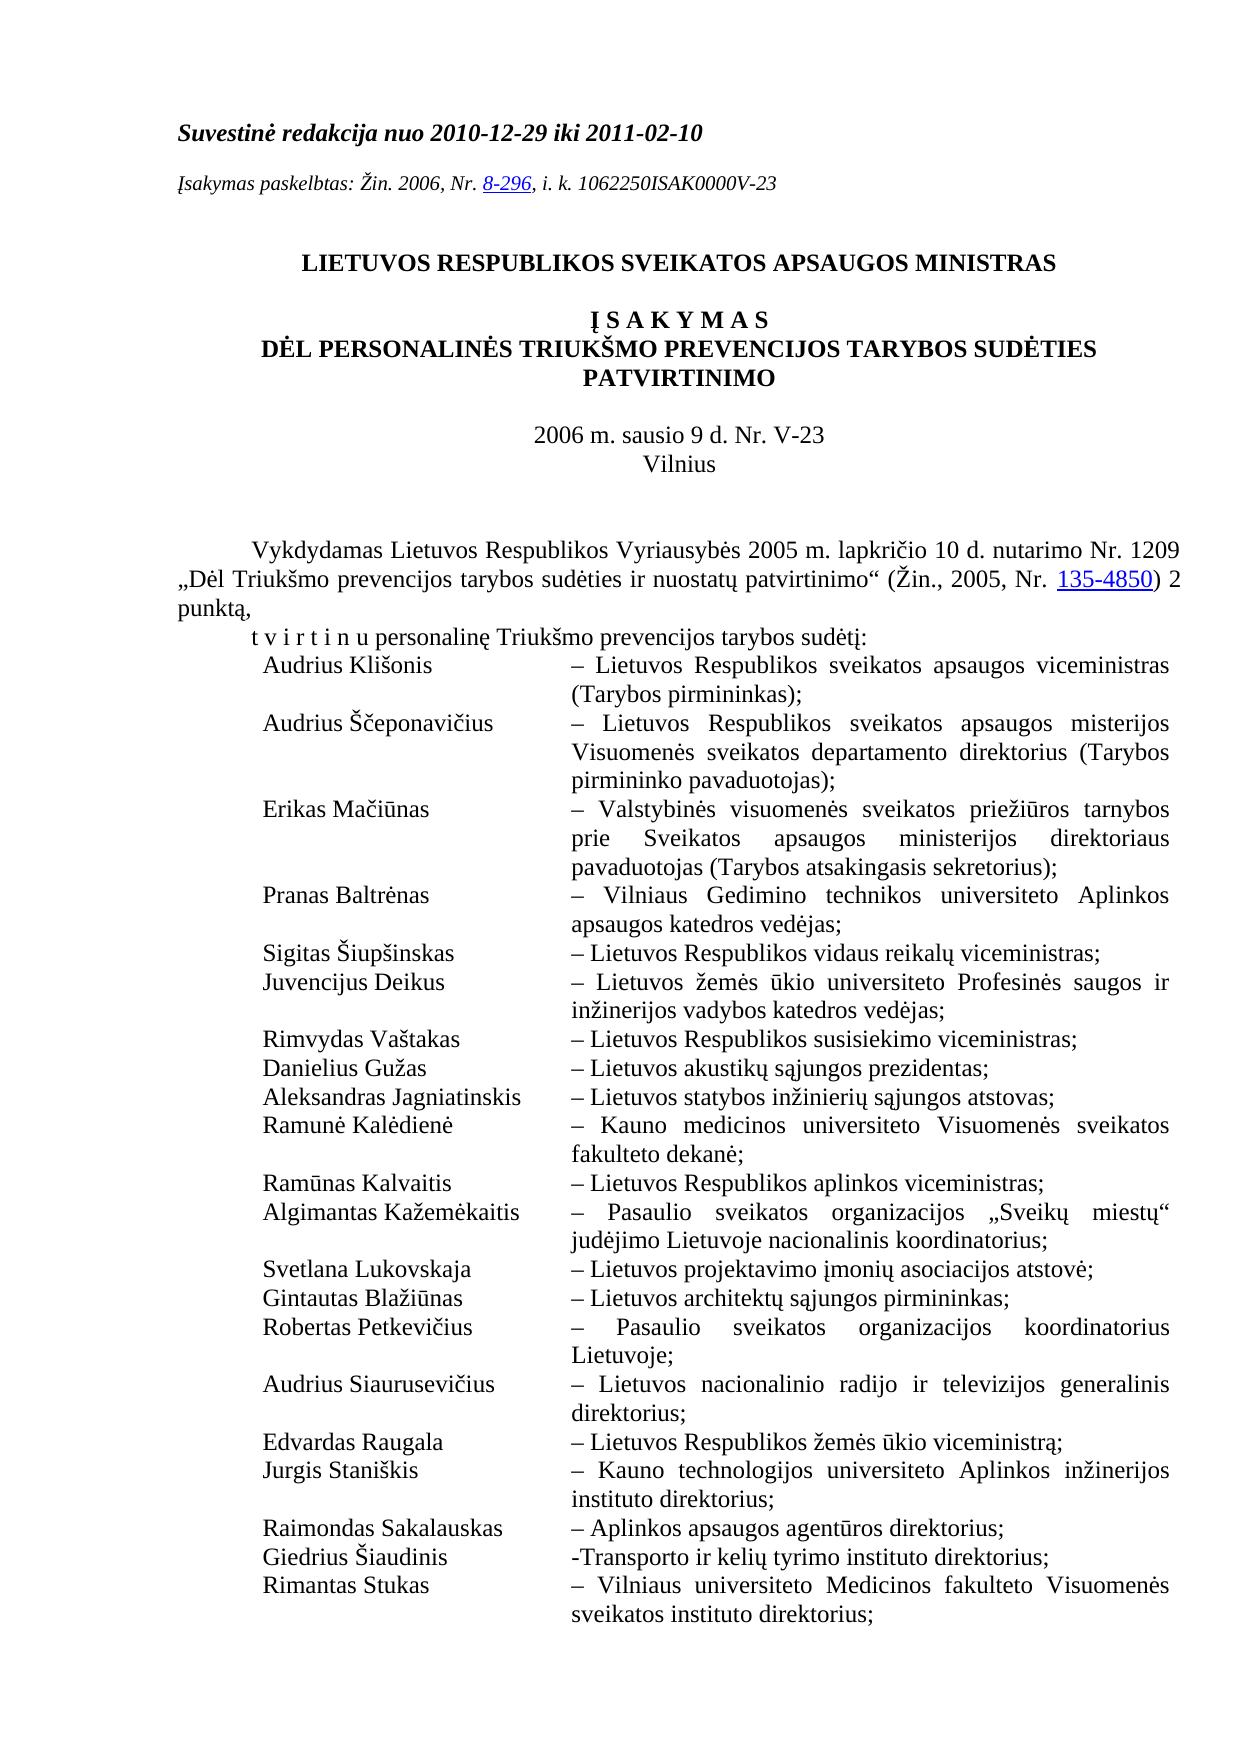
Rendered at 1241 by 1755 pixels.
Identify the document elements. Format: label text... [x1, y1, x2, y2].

table_cell Svetlana Lukovskaja [177, 1254, 560, 1283]
table_cell Erikas Mačiūnas [177, 794, 560, 880]
table_cell – Lietuvos Respublikos vidaus reikalų viceministras; [560, 938, 1181, 967]
text Vilnius [177, 449, 1181, 478]
table_cell Robertas Petkevičius [177, 1312, 560, 1369]
text LIETUVOS RESPUBLIKOS SVEIKATOS APSAUGOS MINISTRAS [177, 248, 1181, 277]
table_cell Edvardas Raugala [177, 1427, 560, 1455]
table_cell – Pasaulio sveikatos organizacijos „Sveikų miestų“ judėjimo Lietuvoje nacionalinis koordinatorius; [560, 1197, 1181, 1254]
table_cell Rimantas Stukas [177, 1570, 560, 1628]
table_cell – Vilniaus Gedimino technikos universiteto Aplinkos apsaugos katedros vedėjas; [560, 880, 1181, 938]
table_cell Algimantas Kažemėkaitis [177, 1197, 560, 1254]
text Įsakymas paskelbtas: Žin. 2006, Nr. 8-296, i. k. 1062250ISAK0000V-23 [177, 171, 1181, 195]
text Suvestinė redakcija nuo 2010-12-29 iki 2011-02-10 [177, 118, 1181, 147]
text tvirtinu personalinę Triukšmo prevencijos tarybos sudėtį: [177, 622, 1181, 650]
table_cell -Transporto ir kelių tyrimo instituto direktorius; [560, 1542, 1181, 1570]
table_cell Audrius Siaurusevičius [177, 1369, 560, 1427]
table_cell Ramunė Kalėdienė [177, 1110, 560, 1168]
table_cell – Lietuvos architektų sąjungos pirmininkas; [560, 1283, 1181, 1312]
table_cell – Lietuvos žemės ūkio universiteto Profesinės saugos ir inžinerijos vadybos katedros vedėjas; [560, 967, 1181, 1024]
table_cell Gintautas Blažiūnas [177, 1283, 560, 1312]
table_cell – Vilniaus universiteto Medicinos fakulteto Visuomenės sveikatos instituto direktorius; [560, 1570, 1181, 1628]
table_cell Raimondas Sakalauskas [177, 1513, 560, 1542]
table_cell – Lietuvos nacionalinio radijo ir televizijos generalinis direktorius; [560, 1369, 1181, 1427]
table_cell – Lietuvos projektavimo įmonių asociacijos atstovė; [560, 1254, 1181, 1283]
text Į S A K Y M A S [177, 305, 1181, 334]
table_cell – Kauno medicinos universiteto Visuomenės sveikatos fakulteto dekanė; [560, 1110, 1181, 1168]
table_cell – Lietuvos Respublikos susisiekimo viceministras; [560, 1024, 1181, 1053]
table_cell – Lietuvos statybos inžinierių sąjungos atstovas; [560, 1082, 1181, 1110]
table_cell – Valstybinės visuomenės sveikatos priežiūros tarnybos prie Sveikatos apsaugos ministerijos direktoriaus pavaduotojas (Tarybos atsakingasis sekretorius); [560, 794, 1181, 880]
table_cell – Pasaulio sveikatos organizacijos koordinatorius Lietuvoje; [560, 1312, 1181, 1369]
table_cell – Aplinkos apsaugos agentūros direktorius; [560, 1513, 1181, 1542]
table_cell – Lietuvos akustikų sąjungos prezidentas; [560, 1053, 1181, 1082]
table_cell Ramūnas Kalvaitis [177, 1168, 560, 1197]
table_cell Rimvydas Vaštakas [177, 1024, 560, 1053]
table_cell – Lietuvos Respublikos sveikatos apsaugos misterijos Visuomenės sveikatos departamento direktorius (Tarybos pirmininko pavaduotojas); [560, 708, 1181, 794]
table_header – Lietuvos Respublikos sveikatos apsaugos viceministras (Tarybos pirmininkas); [560, 650, 1181, 708]
table_cell Audrius Ščeponavičius [177, 708, 560, 794]
table_cell Sigitas Šiupšinskas [177, 938, 560, 967]
text 2006 m. sausio 9 d. Nr. V-23 [177, 420, 1181, 449]
table_header Audrius Klišonis [177, 650, 560, 708]
table_cell – Lietuvos Respublikos žemės ūkio viceministrą; [560, 1427, 1181, 1455]
table_cell Giedrius Šiaudinis [177, 1542, 560, 1570]
text DĖL PERSONALINĖS TRIUKŠMO PREVENCIJOS TARYBOS SUDĖTIES PATVIRTINIMO [177, 334, 1181, 392]
table_cell Danielius Gužas [177, 1053, 560, 1082]
table_cell Aleksandras Jagniatinskis [177, 1082, 560, 1110]
table_cell – Lietuvos Respublikos aplinkos viceministras; [560, 1168, 1181, 1197]
table_cell Pranas Baltrėnas [177, 880, 560, 938]
table_cell Jurgis Staniškis [177, 1455, 560, 1513]
text Vykdydamas Lietuvos Respublikos Vyriausybės 2005 m. lapkričio 10 d. nutarimo Nr. 1209 „Dėl Triukšmo prevencijos tarybos sudėties ir nuostatų patvirtinimo“ (Žin., 2005, Nr. 135-4850) 2 punktą, [177, 535, 1181, 622]
table_cell Juvencijus Deikus [177, 967, 560, 1024]
table_cell – Kauno technologijos universiteto Aplinkos inžinerijos instituto direktorius; [560, 1455, 1181, 1513]
